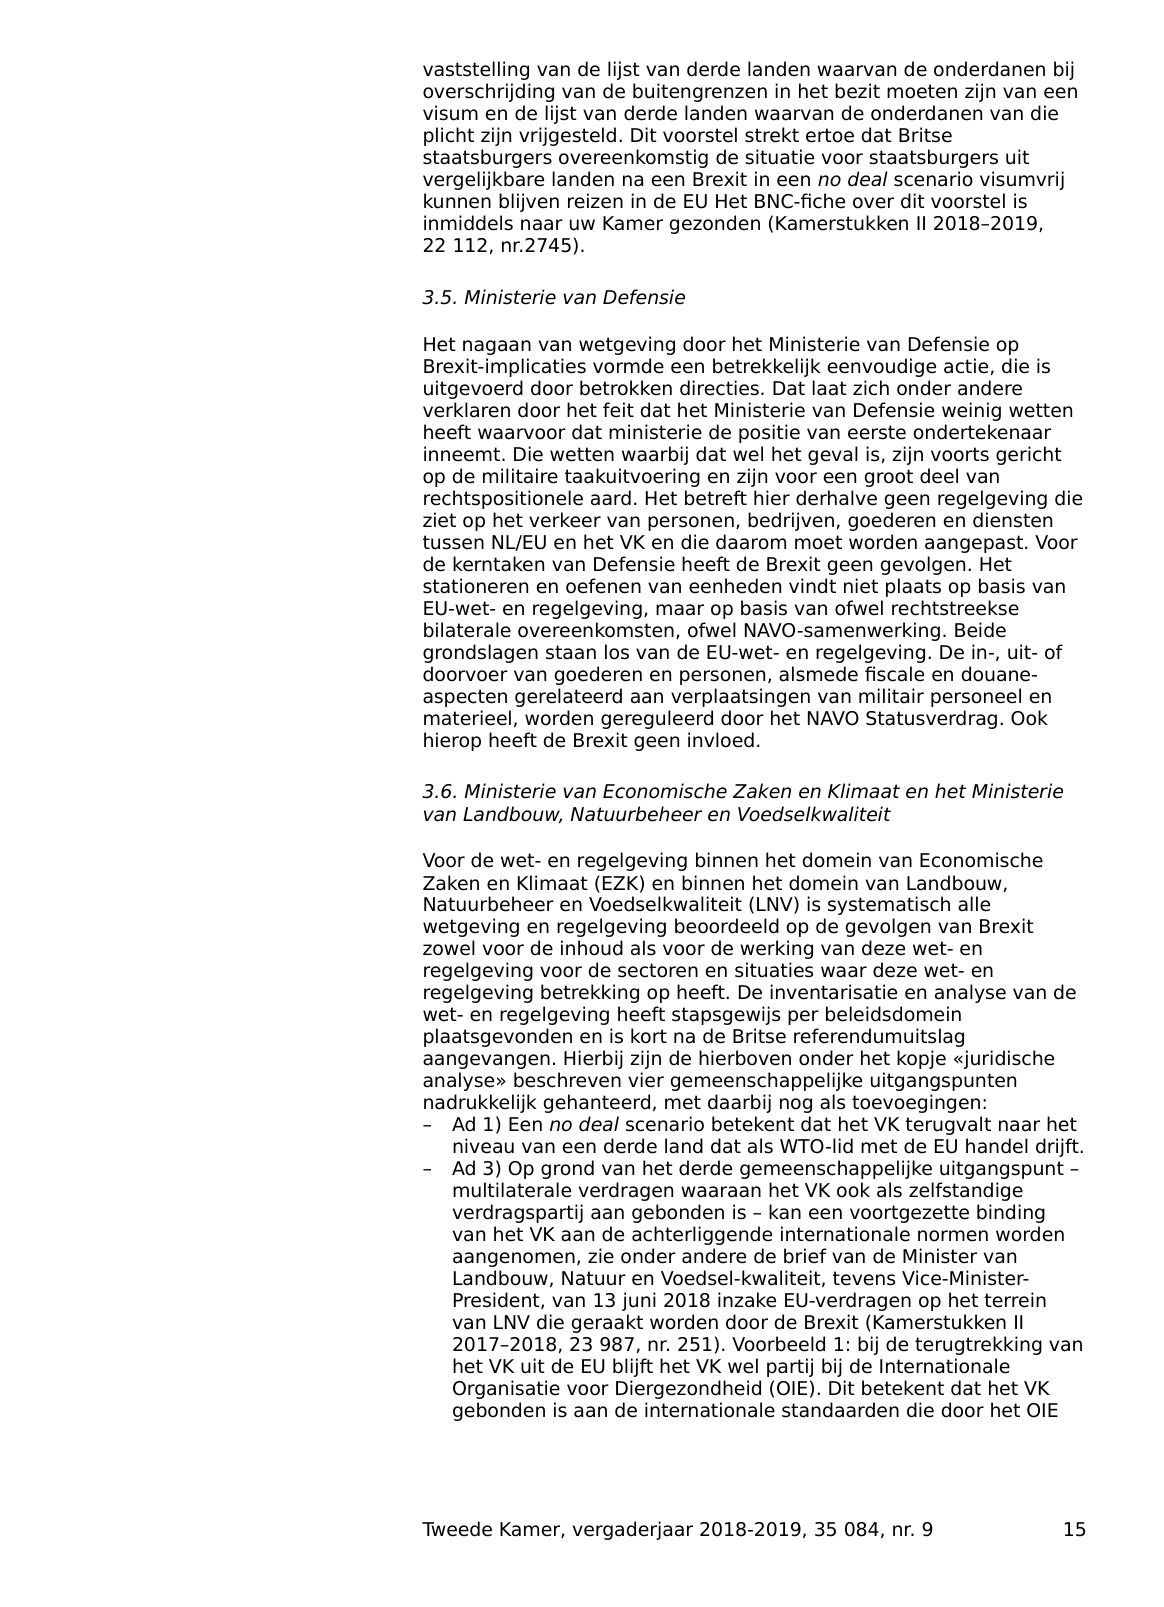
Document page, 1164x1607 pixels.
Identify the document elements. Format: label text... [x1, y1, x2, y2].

text Voor de wet- en regelgeving binnen het domein van Economische Zaken en Klimaat (EZK) en binnen het domein van Landbouw, Natuurbeheer en Voedselkwaliteit (LNV) is systematisch alle wetgeving en regelgeving beoordeeld op de gevolgen van Brexit zowel voor de inhoud als voor de werking van deze wet- en regelgeving voor de sectoren en situaties waar deze wet- en regelgeving betrekking op heeft. De inventarisatie en analyse van de wet- en regelgeving heeft stapsgewijs per beleidsdomein plaatsgevonden en is kort na de Britse referendumuitslag aangevangen. Hierbij zijn de hierboven onder het kopje «juridische analyse» beschreven vier gemeenschappelijke uitgangspunten nadrukkelijk gehanteerd, met daarbij nog als toevoegingen: [422, 850, 1087, 1114]
text Het nagaan van wetgeving door het Ministerie van Defensie op Brexit-implicaties vormde een betrekkelijk eenvoudige actie, die is uitgevoerd door betrokken directies. Dat laat zich onder andere verklaren door het feit dat het Ministerie van Defensie weinig wetten heeft waarvoor dat ministerie de positie van eerste ondertekenaar inneemt. Die wetten waarbij dat wel het geval is, zijn voorts gericht op de militaire taakuitvoering en zijn voor een groot deel van rechtspositionele aard. Het betreft hier derhalve geen regelgeving die ziet op het verkeer van personen, bedrijven, goederen en diensten tussen NL/EU en het VK en die daarom moet worden aangepast. Voor de kerntaken van Defensie heeft de Brexit geen gevolgen. Het stationeren en oefenen van eenheden vindt niet plaats op basis van EU-wet- en regelgeving, maar op basis van ofwel rechtstreekse bilaterale overeenkomsten, ofwel NAVO-samenwerking. Beide grondslagen staan los van de EU-wet- en regelgeving. De in-, uit- of doorvoer van goederen en personen, alsmede fiscale en douane-aspecten gerelateerd aan verplaatsingen van militair personeel en materieel, worden gereguleerd door het NAVO Statusverdrag. Ook hierop heeft de Brexit geen invloed. [422, 334, 1087, 751]
text vaststelling van de lijst van derde landen waarvan de onderdanen bij overschrijding van de buitengrenzen in het bezit moeten zĳn van een visum en de lijst van derde landen waarvan de onderdanen van die plicht zijn vrijgesteld. Dit voorstel strekt ertoe dat Britse staatsburgers overeenkomstig de situatie voor staatsburgers uit vergelijkbare landen na een Brexit in een no deal scenario visumvrij kunnen blijven reizen in de EU Het BNC-fiche over dit voorstel is inmiddels naar uw Kamer gezonden (Kamerstukken II 2018–2019, 22 112, nr.2745). [422, 59, 1087, 257]
text – Ad 3) Op grond van het derde gemeenschappelijke uitgangspunt – multilaterale verdragen waaraan het VK ook als zelfstandige verdragspartij aan gebonden is – kan een voortgezette binding van het VK aan de achterliggende internationale normen worden aangenomen, zie onder andere de brief van de Minister van Landbouw, Natuur en Voedsel-kwaliteit, tevens Vice-Minister-President, van 13 juni 2018 inzake EU-verdragen op het terrein van LNV die geraakt worden door de Brexit (Kamerstukken II 2017–2018, 23 987, nr. 251). Voorbeeld 1: bij de terugtrekking van het VK uit de EU blijft het VK wel partij bij de Internationale Organisatie voor Diergezondheid (OIE). Dit betekent dat het VK gebonden is aan de internationale standaarden die door het OIE [422, 1158, 1087, 1422]
text – Ad 1) Een no deal scenario betekent dat het VK terugvalt naar het niveau van een derde land dat als WTO-lid met de EU handel drijft. [422, 1114, 1087, 1158]
subtitle 3.5. Ministerie van Defensie [422, 287, 1087, 309]
subtitle 3.6. Ministerie van Economische Zaken en Klimaat en het Ministerie van Landbouw, Natuurbeheer en Voedselkwaliteit [422, 781, 1087, 825]
